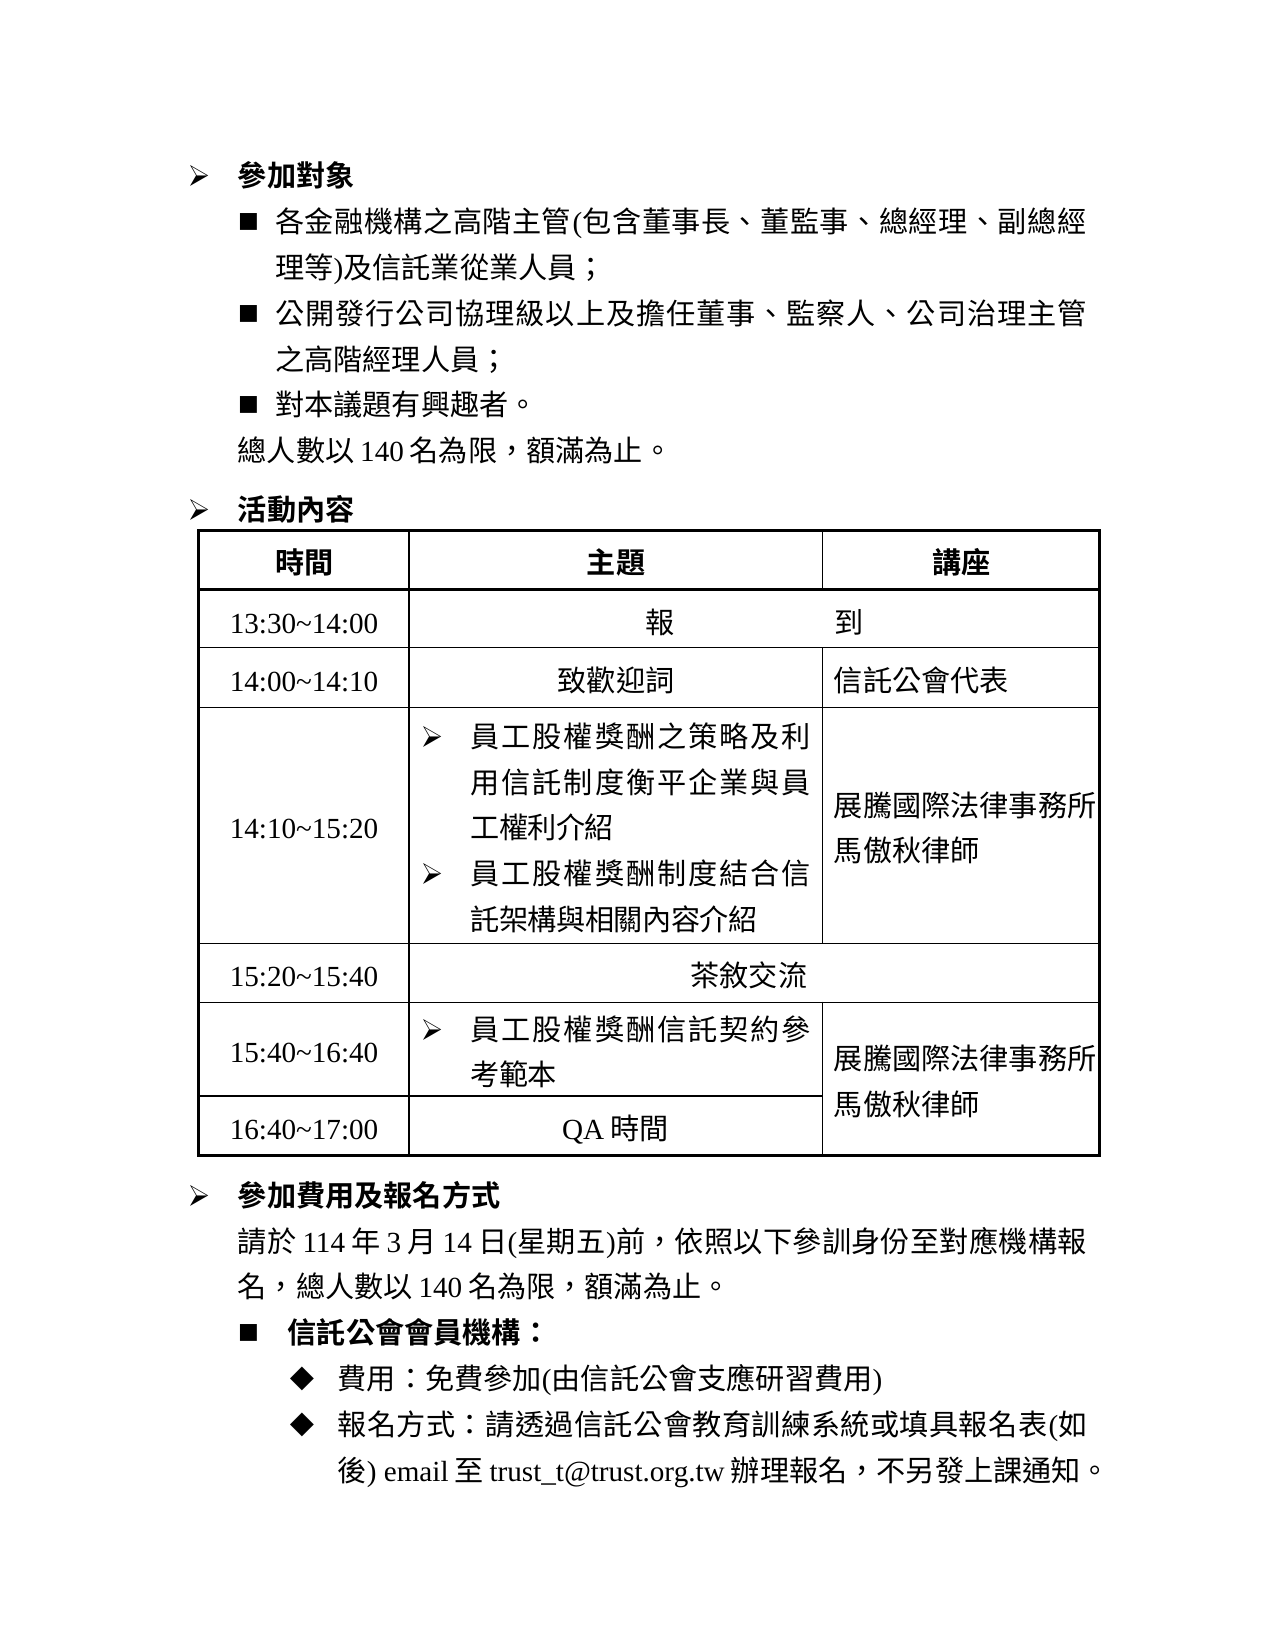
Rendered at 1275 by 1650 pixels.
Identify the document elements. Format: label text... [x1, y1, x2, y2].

table_cell 15:40~16:40 [200, 1003, 408, 1095]
table_cell 展騰國際法律事務所 馬傲秋律師 [823, 1003, 1098, 1154]
list 報名方式：請透過信託公會教育訓練系統或填具報名表(如後) email至trust_t@trust.org.tw辦理報名，不另發上課通知。 [287, 1399, 1087, 1490]
table_cell 員工股權獎酬信託契約參考範本 [410, 1003, 822, 1095]
list 參加對象 [187, 150, 1087, 196]
list 費用：免費參加(由信託公會支應研習費用) [287, 1353, 1087, 1399]
table_cell 信託公會代表 [823, 648, 1098, 706]
table_cell 16:40~17:00 [200, 1097, 408, 1154]
table_cell 員工股權獎酬之策略及利用信託制度衡平企業與員工權利介紹 員工股權獎酬制度結合信託架構與相關內容介紹 [410, 708, 822, 943]
table_header 時間 [200, 532, 408, 588]
table_cell 展騰國際法律事務所 馬傲秋律師 [823, 708, 1098, 943]
list 各金融機構之高階主管(包含董事長、董監事、總經理、副總經理等)及信託業從業人員； [237, 196, 1087, 287]
table_cell 致歡迎詞 [410, 648, 822, 706]
list 活動內容 [187, 483, 1087, 529]
table_cell 15:20~15:40 [200, 944, 408, 1002]
table_header 講座 [823, 532, 1098, 588]
table_cell 報 到 [410, 591, 1098, 647]
table_header 主題 [410, 532, 822, 588]
list 對本議題有興趣者。 [237, 379, 1087, 425]
table_cell 13:30~14:00 [200, 591, 408, 647]
table_cell 茶敘交流 [410, 944, 1098, 1002]
table_cell QA時間 [410, 1097, 822, 1154]
list 公開發行公司協理級以上及擔任董事、監察人、公司治理主管之高階經理人員； [237, 287, 1087, 379]
table_cell 14:10~15:20 [200, 708, 408, 943]
text 總人數以140名為限，額滿為止。 [237, 425, 1087, 471]
list 參加費用及報名方式 [187, 1169, 1087, 1215]
text 請於114年3月14日(星期五)前，依照以下參訓身份至對應機構報名，總人數以140名為限，額滿為止。 [237, 1215, 1087, 1307]
table_cell 14:00~14:10 [200, 648, 408, 706]
list 信託公會會員機構： [237, 1307, 1087, 1353]
